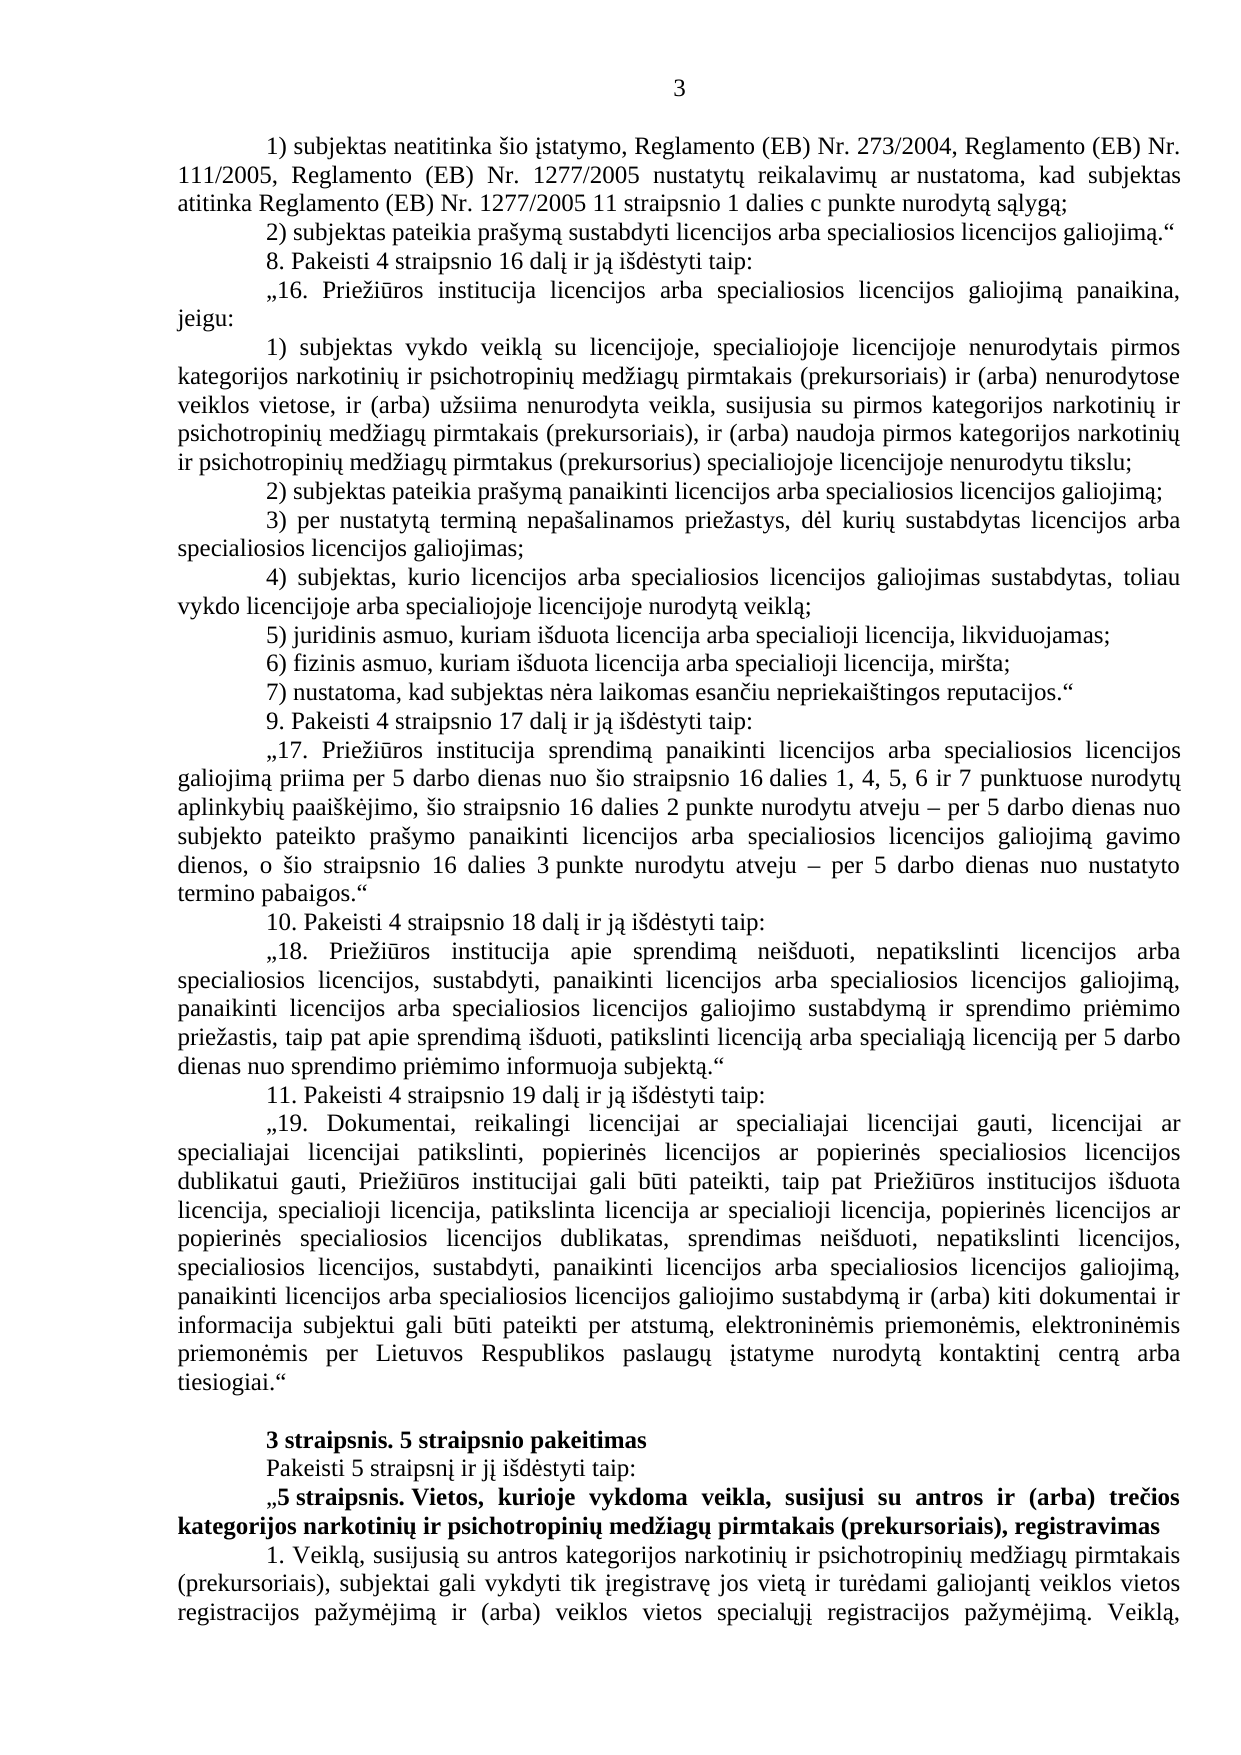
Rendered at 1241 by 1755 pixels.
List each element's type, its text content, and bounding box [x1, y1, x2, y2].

text 1) subjektas vykdo veiklą su licencijoje, specialiojoje licencijoje nenurodytais pirmos kategorijos narkotinių ir psichotropinių medžiagų pirmtakais (prekursoriais) ir (arba) nenurodytose veiklos vietose, ir (arba) užsiima nenurodyta veikla, susijusia su pirmos kategorijos narkotinių ir psichotropinių medžiagų pirmtakais (prekursoriais), ir (arba) naudoja pirmos kategorijos narkotinių ir psichotropinių medžiagų pirmtakus (prekursorius) specialiojoje licencijoje nenurodytu tikslu; [177, 332, 1181, 476]
text 6) fizinis asmuo, kuriam išduota licencija arba specialioji licencija, miršta; [177, 648, 1181, 677]
text 10. Pakeisti 4 straipsnio 18 dalį ir ją išdėstyti taip: [177, 907, 1181, 936]
text „19. Dokumentai, reikalingi licencijai ar specialiajai licencijai gauti, licencijai ar specialiajai licencijai patikslinti, popierinės licencijos ar popierinės specialiosios licencijos dublikatui gauti, Priežiūros institucijai gali būti pateikti, taip pat Priežiūros institucijos išduota licencija, specialioji licencija, patikslinta licencija ar specialioji licencija, popierinės licencijos ar popierinės specialiosios licencijos dublikatas, sprendimas neišduoti, nepatikslinti licencijos, specialiosios licencijos, sustabdyti, panaikinti licencijos arba specialiosios licencijos galiojimą, panaikinti licencijos arba specialiosios licencijos galiojimo sustabdymą ir (arba) kiti dokumentai ir informacija subjektui gali būti pateikti per atstumą, elektroninėmis priemonėmis, elektroninėmis priemonėmis per Lietuvos Respublikos paslaugų įstatyme nurodytą kontaktinį centrą arba tiesiogiai.“ [177, 1108, 1181, 1396]
text 8. Pakeisti 4 straipsnio 16 dalį ir ją išdėstyti taip: [177, 246, 1181, 275]
text „18. Priežiūros institucija apie sprendimą neišduoti, nepatikslinti licencijos arba specialiosios licencijos, sustabdyti, panaikinti licencijos arba specialiosios licencijos galiojimą, panaikinti licencijos arba specialiosios licencijos galiojimo sustabdymą ir sprendimo priėmimo priežastis, taip pat apie sprendimą išduoti, patikslinti licenciją arba specialiąją licenciją per 5 darbo dienas nuo sprendimo priėmimo informuoja subjektą.“ [177, 936, 1181, 1080]
text Pakeisti 5 straipsnį ir jį išdėstyti taip: [177, 1453, 1181, 1482]
text 1. Veiklą, susijusią su antros kategorijos narkotinių ir psichotropinių medžiagų pirmtakais (prekursoriais), subjektai gali vykdyti tik įregistravę jos vietą ir turėdami galiojantį veiklos vietos registracijos pažymėjimą ir (arba) veiklos vietos specialųjį registracijos pažymėjimą. Veiklą, [177, 1540, 1181, 1626]
text 1) subjektas neatitinka šio įstatymo, Reglamento (EB) Nr. 273/2004, Reglamento (EB) Nr. 111/2005, Reglamento (EB) Nr. 1277/2005 nustatytų reikalavimų ar nustatoma, kad subjektas atitinka Reglamento (EB) Nr. 1277/2005 11 straipsnio 1 dalies c punkte nurodytą sąlygą; [177, 131, 1181, 217]
text 2) subjektas pateikia prašymą panaikinti licencijos arba specialiosios licencijos galiojimą; [177, 476, 1181, 505]
text 3 straipsnis. 5 straipsnio pakeitimas [177, 1425, 1181, 1453]
text 2) subjektas pateikia prašymą sustabdyti licencijos arba specialiosios licencijos galiojimą.“ [177, 217, 1181, 246]
text „5 straipsnis. Vietos, kurioje vykdoma veikla, susijusi su antros ir (arba) trečios kategorijos narkotinių ir psichotropinių medžiagų pirmtakais (prekursoriais), registravimas [177, 1482, 1181, 1540]
text 9. Pakeisti 4 straipsnio 17 dalį ir ją išdėstyti taip: [177, 706, 1181, 735]
text „16. Priežiūros institucija licencijos arba specialiosios licencijos galiojimą panaikina, jeigu: [177, 275, 1181, 332]
text 4) subjektas, kurio licencijos arba specialiosios licencijos galiojimas sustabdytas, toliau vykdo licencijoje arba specialiojoje licencijoje nurodytą veiklą; [177, 562, 1181, 620]
text 11. Pakeisti 4 straipsnio 19 dalį ir ją išdėstyti taip: [177, 1080, 1181, 1108]
text 3) per nustatytą terminą nepašalinamos priežastys, dėl kurių sustabdytas licencijos arba specialiosios licencijos galiojimas; [177, 505, 1181, 562]
text 5) juridinis asmuo, kuriam išduota licencija arba specialioji licencija, likviduojamas; [177, 620, 1181, 648]
text 7) nustatoma, kad subjektas nėra laikomas esančiu nepriekaištingos reputacijos.“ [177, 677, 1181, 706]
text „17. Priežiūros institucija sprendimą panaikinti licencijos arba specialiosios licencijos galiojimą priima per 5 darbo dienas nuo šio straipsnio 16 dalies 1, 4, 5, 6 ir 7 punktuose nurodytų aplinkybių paaiškėjimo, šio straipsnio 16 dalies 2 punkte nurodytu atveju – per 5 darbo dienas nuo subjekto pateikto prašymo panaikinti licencijos arba specialiosios licencijos galiojimą gavimo dienos, o šio straipsnio 16 dalies 3 punkte nurodytu atveju – per 5 darbo dienas nuo nustatyto termino pabaigos.“ [177, 735, 1181, 907]
